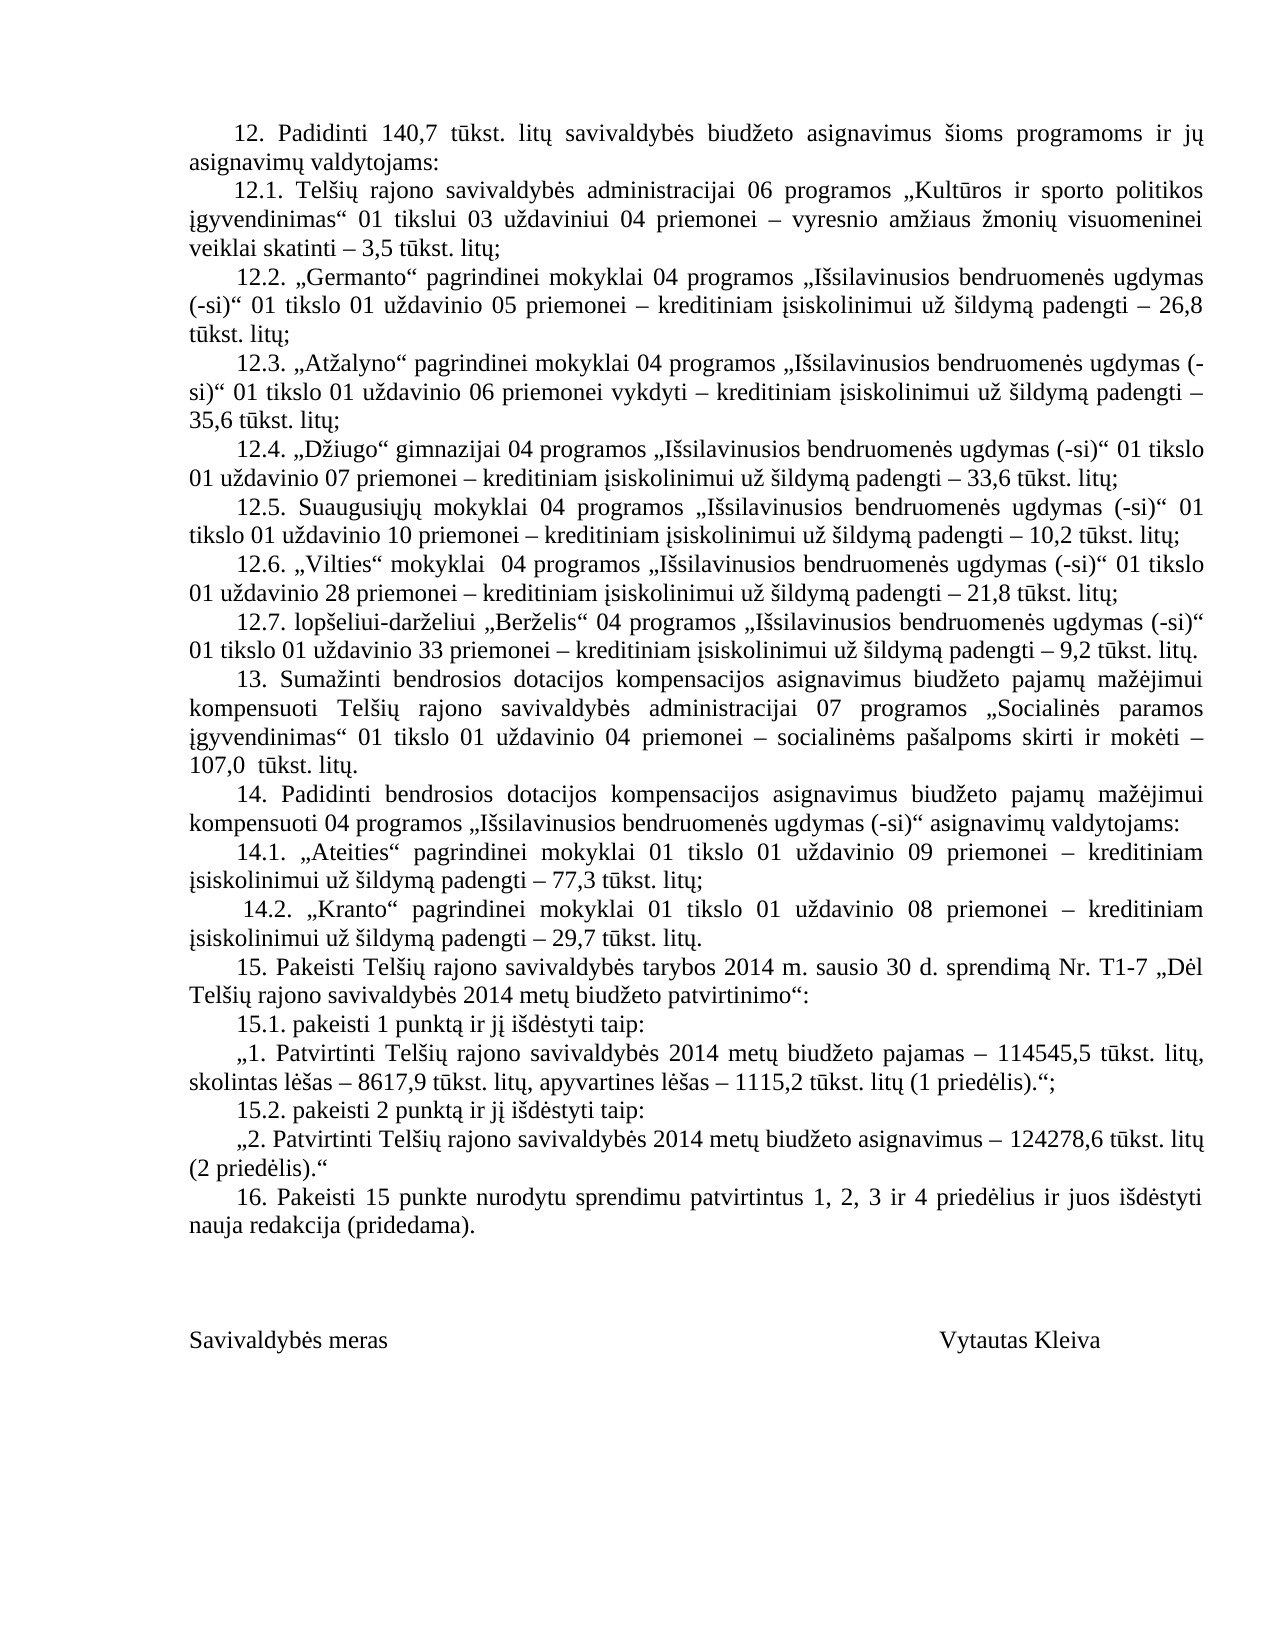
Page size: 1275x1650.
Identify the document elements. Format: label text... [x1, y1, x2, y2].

text 16. Pakeisti 15 punkte nurodytu sprendimu patvirtintus 1, 2, 3 ir 4 priedėlius ir juos išdėstyti nauja redakcija (pridedama). [189, 1182, 1204, 1239]
text 12.5. Suaugusiųjų mokyklai 04 programos „Išsilavinusios bendruomenės ugdymas (-si)“ 01 tikslo 01 uždavinio 10 priemonei – kreditiniam įsiskolinimui už šildymą padengti – 10,2 tūkst. litų; [189, 492, 1204, 549]
text „1. Patvirtinti Telšių rajono savivaldybės 2014 metų biudžeto pajamas – 114545,5 tūkst. litų, skolintas lėšas – 8617,9 tūkst. litų, apyvartines lėšas – 1115,2 tūkst. litų (1 priedėlis).“; [189, 1038, 1204, 1096]
text 12.2. „Germanto“ pagrindinei mokyklai 04 programos „Išsilavinusios bendruomenės ugdymas (-si)“ 01 tikslo 01 uždavinio 05 priemonei – kreditiniam įsiskolinimui už šildymą padengti – 26,8 tūkst. litų; [189, 262, 1204, 348]
text 14.2. „Kranto“ pagrindinei mokyklai 01 tikslo 01 uždavinio 08 priemonei – kreditiniam įsiskolinimui už šildymą padengti – 29,7 tūkst. litų. [189, 894, 1204, 952]
text 12.7. lopšeliui-darželiui „Berželis“ 04 programos „Išsilavinusios bendruomenės ugdymas (-si)“ 01 tikslo 01 uždavinio 33 priemonei – kreditiniam įsiskolinimui už šildymą padengti – 9,2 tūkst. litų. [189, 607, 1204, 664]
text „2. Patvirtinti Telšių rajono savivaldybės 2014 metų biudžeto asignavimus – 124278,6 tūkst. litų (2 priedėlis).“ [189, 1124, 1204, 1182]
text 15. Pakeisti Telšių rajono savivaldybės tarybos 2014 m. sausio 30 d. sprendimą Nr. T1-7 „Dėl Telšių rajono savivaldybės 2014 metų biudžeto patvirtinimo“: [189, 952, 1204, 1009]
text 12.6. „Vilties“ mokyklai 04 programos „Išsilavinusios bendruomenės ugdymas (-si)“ 01 tikslo 01 uždavinio 28 priemonei – kreditiniam įsiskolinimui už šildymą padengti – 21,8 tūkst. litų; [189, 549, 1204, 607]
text 13. Sumažinti bendrosios dotacijos kompensacijos asignavimus biudžeto pajamų mažėjimui kompensuoti Telšių rajono savivaldybės administracijai 07 programos „Socialinės paramos įgyvendinimas“ 01 tikslo 01 uždavinio 04 priemonei – socialinėms pašalpoms skirti ir mokėti – 107,0 tūkst. litų. [189, 664, 1204, 779]
text 12. Padidinti 140,7 tūkst. litų savivaldybės biudžeto asignavimus šioms programoms ir jų asignavimų valdytojams: [189, 118, 1204, 176]
text 12.4. „Džiugo“ gimnazijai 04 programos „Išsilavinusios bendruomenės ugdymas (-si)“ 01 tikslo 01 uždavinio 07 priemonei – kreditiniam įsiskolinimui už šildymą padengti – 33,6 tūkst. litų; [189, 434, 1204, 492]
text 15.2. pakeisti 2 punktą ir jį išdėstyti taip: [189, 1096, 1204, 1124]
text 12.1. Telšių rajono savivaldybės administracijai 06 programos „Kultūros ir sporto politikos įgyvendinimas“ 01 tikslui 03 uždaviniui 04 priemonei – vyresnio amžiaus žmonių visuomeninei veiklai skatinti – 3,5 tūkst. litų; [189, 176, 1204, 262]
text 14.1. „Ateities“ pagrindinei mokyklai 01 tikslo 01 uždavinio 09 priemonei – kreditiniam įsiskolinimui už šildymą padengti – 77,3 tūkst. litų; [189, 837, 1204, 894]
text 12.3. „Atžalyno“ pagrindinei mokyklai 04 programos „Išsilavinusios bendruomenės ugdymas (-si)“ 01 tikslo 01 uždavinio 06 priemonei vykdyti – kreditiniam įsiskolinimui už šildymą padengti – 35,6 tūkst. litų; [189, 348, 1204, 434]
text 15.1. pakeisti 1 punktą ir jį išdėstyti taip: [189, 1009, 1204, 1038]
text Savivaldybės meras Vytautas Kleiva [189, 1326, 1204, 1354]
text 14. Padidinti bendrosios dotacijos kompensacijos asignavimus biudžeto pajamų mažėjimui kompensuoti 04 programos „Išsilavinusios bendruomenės ugdymas (-si)“ asignavimų valdytojams: [189, 779, 1204, 837]
